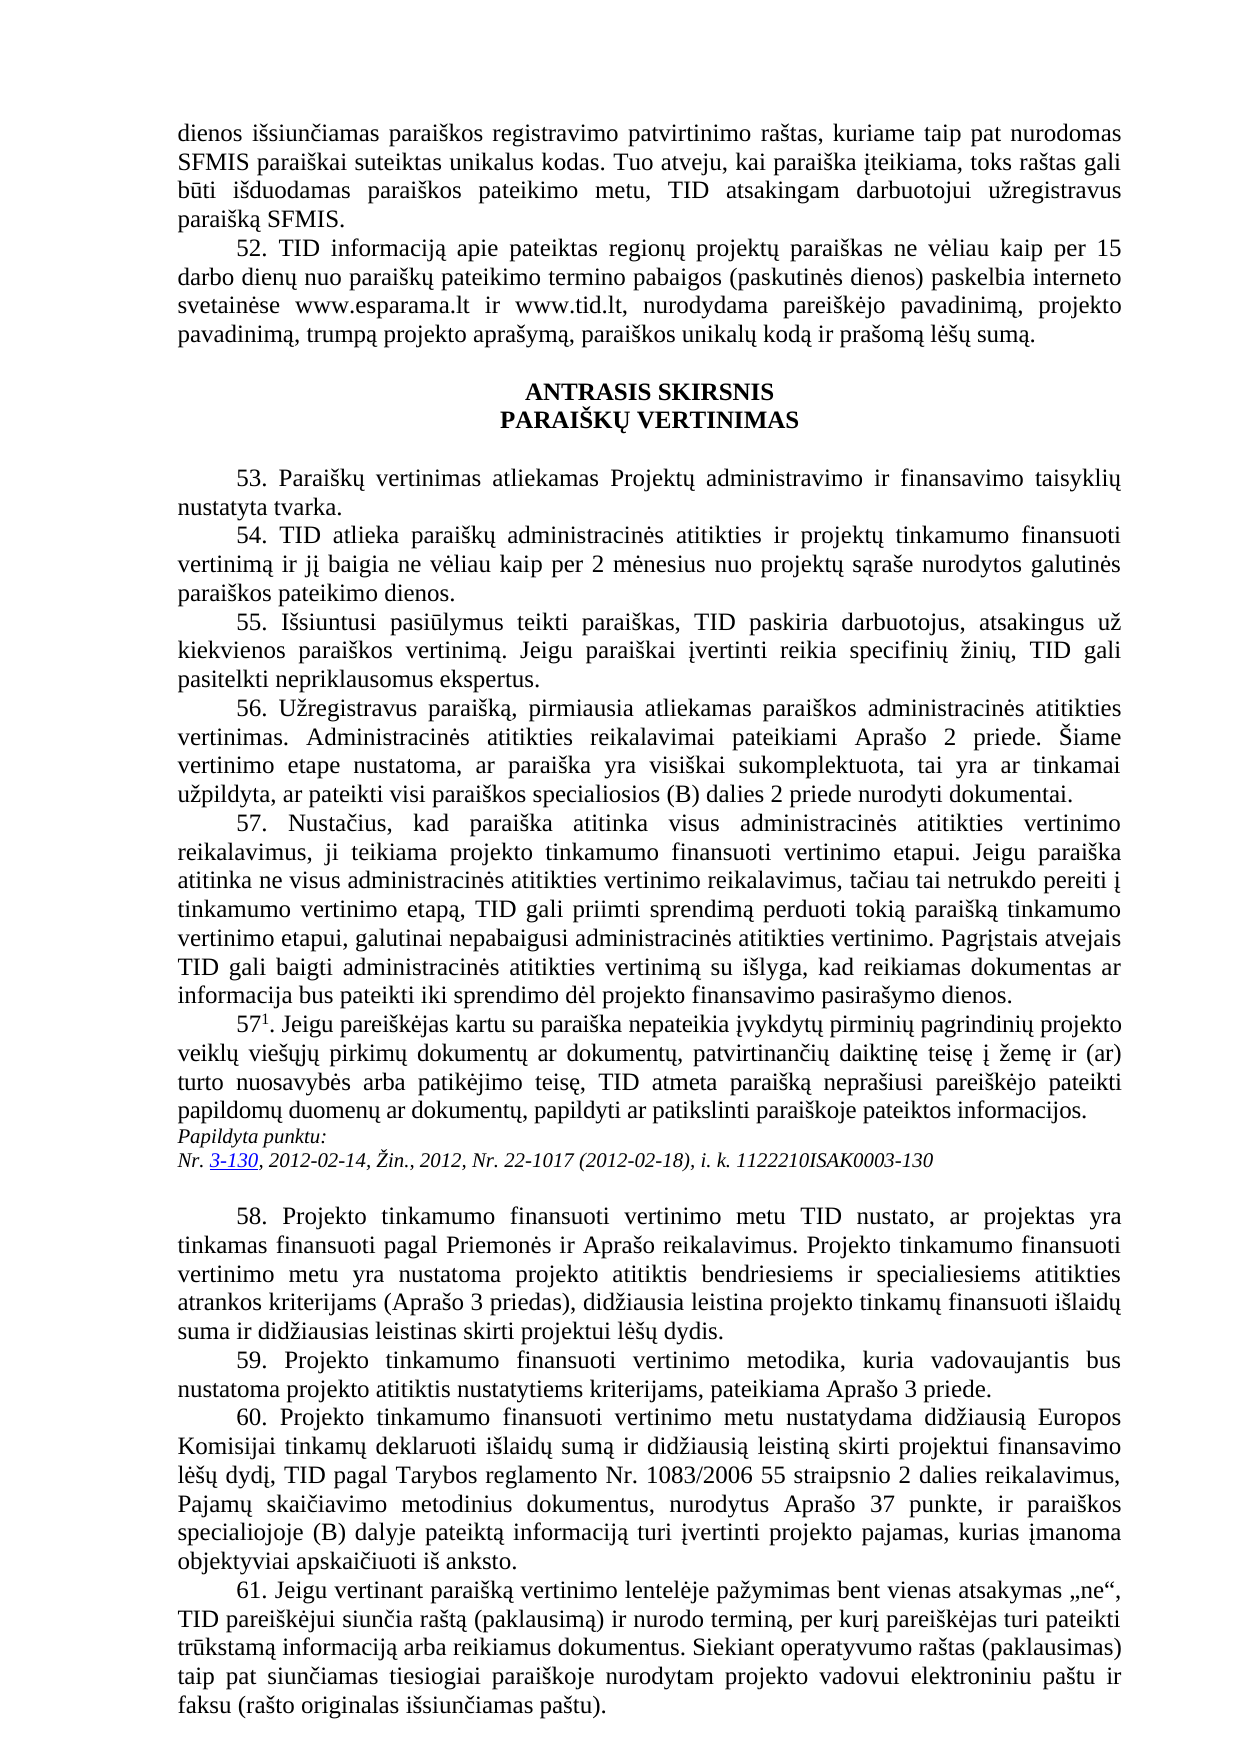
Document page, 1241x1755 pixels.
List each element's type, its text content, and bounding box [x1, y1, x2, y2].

text dienos išsiunčiamas paraiškos registravimo patvirtinimo raštas, kuriame taip pat nurodomas SFMIS paraiškai suteiktas unikalus kodas. Tuo atveju, kai paraiška įteikiama, toks raštas gali būti išduodamas paraiškos pateikimo metu, TID atsakingam darbuotojui užregistravus paraišką SFMIS. [177, 118, 1122, 233]
text 61. Jeigu vertinant paraišką vertinimo lentelėje pažymimas bent vienas atsakymas „ne“, TID pareiškėjui siunčia raštą (paklausimą) ir nurodo terminą, per kurį pareiškėjas turi pateikti trūkstamą informaciją arba reikiamus dokumentus. Siekiant operatyvumo raštas (paklausimas) taip pat siunčiamas tiesiogiai paraiškoje nurodytam projekto vadovui elektroniniu paštu ir faksu (rašto originalas išsiunčiamas paštu). [177, 1575, 1122, 1719]
text 60. Projekto tinkamumo finansuoti vertinimo metu nustatydama didžiausią Europos Komisijai tinkamų deklaruoti išlaidų sumą ir didžiausią leistiną skirti projektui finansavimo lėšų dydį, TID pagal Tarybos reglamento Nr. 1083/2006 55 straipsnio 2 dalies reikalavimus, Pajamų skaičiavimo metodinius dokumentus, nurodytus Aprašo 37 punkte, ir paraiškos specialiojoje (B) dalyje pateiktą informaciją turi įvertinti projekto pajamas, kurias įmanoma objektyviai apskaičiuoti iš anksto. [177, 1402, 1122, 1575]
text PARAIŠKŲ vertinimas [177, 406, 1122, 434]
text 59. Projekto tinkamumo finansuoti vertinimo metodika, kuria vadovaujantis bus nustatoma projekto atitiktis nustatytiems kriterijams, pateikiama Aprašo 3 priede. [177, 1345, 1122, 1402]
text 57. Nustačius, kad paraiška atitinka visus administracinės atitikties vertinimo reikalavimus, ji teikiama projekto tinkamumo finansuoti vertinimo etapui. Jeigu paraiška atitinka ne visus administracinės atitikties vertinimo reikalavimus, tačiau tai netrukdo pereiti į tinkamumo vertinimo etapą, TID gali priimti sprendimą perduoti tokią paraišką tinkamumo vertinimo etapui, galutinai nepabaigusi administracinės atitikties vertinimo. Pagrįstais atvejais TID gali baigti administracinės atitikties vertinimą su išlyga, kad reikiamas dokumentas ar informacija bus pateikti iki sprendimo dėl projekto finansavimo pasirašymo dienos. [177, 808, 1122, 1009]
text 52. TID informaciją apie pateiktas regionų projektų paraiškas ne vėliau kaip per 15 darbo dienų nuo paraiškų pateikimo termino pabaigos (paskutinės dienos) paskelbia interneto svetainėse www.esparama.lt ir www.tid.lt, nurodydama pareiškėjo pavadinimą, projekto pavadinimą, trumpą projekto aprašymą, paraiškos unikalų kodą ir prašomą lėšų sumą. [177, 233, 1122, 348]
text 53. Paraiškų vertinimas atliekamas Projektų administravimo ir finansavimo taisyklių nustatyta tvarka. [177, 463, 1122, 521]
text 58. Projekto tinkamumo finansuoti vertinimo metu TID nustato, ar projektas yra tinkamas finansuoti pagal Priemonės ir Aprašo reikalavimus. Projekto tinkamumo finansuoti vertinimo metu yra nustatoma projekto atitiktis bendriesiems ir specialiesiems atitikties atrankos kriterijams (Aprašo 3 priedas), didžiausia leistina projekto tinkamų finansuoti išlaidų suma ir didžiausias leistinas skirti projektui lėšų dydis. [177, 1201, 1122, 1345]
text 571. Jeigu pareiškėjas kartu su paraiška nepateikia įvykdytų pirminių pagrindinių projekto veiklų viešųjų pirkimų dokumentų ar dokumentų, patvirtinančių daiktinę teisę į žemę ir (ar) turto nuosavybės arba patikėjimo teisę, TID atmeta paraišką neprašiusi pareiškėjo pateikti papildomų duomenų ar dokumentų, papildyti ar patikslinti paraiškoje pateiktos informacijos. [177, 1009, 1122, 1124]
text 56. Užregistravus paraišką, pirmiausia atliekamas paraiškos administracinės atitikties vertinimas. Administracinės atitikties reikalavimai pateikiami Aprašo 2 priede. Šiame vertinimo etape nustatoma, ar paraiška yra visiškai sukomplektuota, tai yra ar tinkamai užpildyta, ar pateikti visi paraiškos specialiosios (B) dalies 2 priede nurodyti dokumentai. [177, 693, 1122, 808]
text ANTRASIS SKIRSNIS [177, 377, 1122, 406]
text 55. Išsiuntusi pasiūlymus teikti paraiškas, TID paskiria darbuotojus, atsakingus už kiekvienos paraiškos vertinimą. Jeigu paraiškai įvertinti reikia specifinių žinių, TID gali pasitelkti nepriklausomus ekspertus. [177, 607, 1122, 693]
text Nr. 3-130, 2012-02-14, Žin., 2012, Nr. 22-1017 (2012-02-18), i. k. 1122210ISAK0003-130 [177, 1148, 1122, 1172]
text 54. TID atlieka paraiškų administracinės atitikties ir projektų tinkamumo finansuoti vertinimą ir jį baigia ne vėliau kaip per 2 mėnesius nuo projektų sąraše nurodytos galutinės paraiškos pateikimo dienos. [177, 521, 1122, 607]
text Papildyta punktu: [177, 1124, 1122, 1148]
